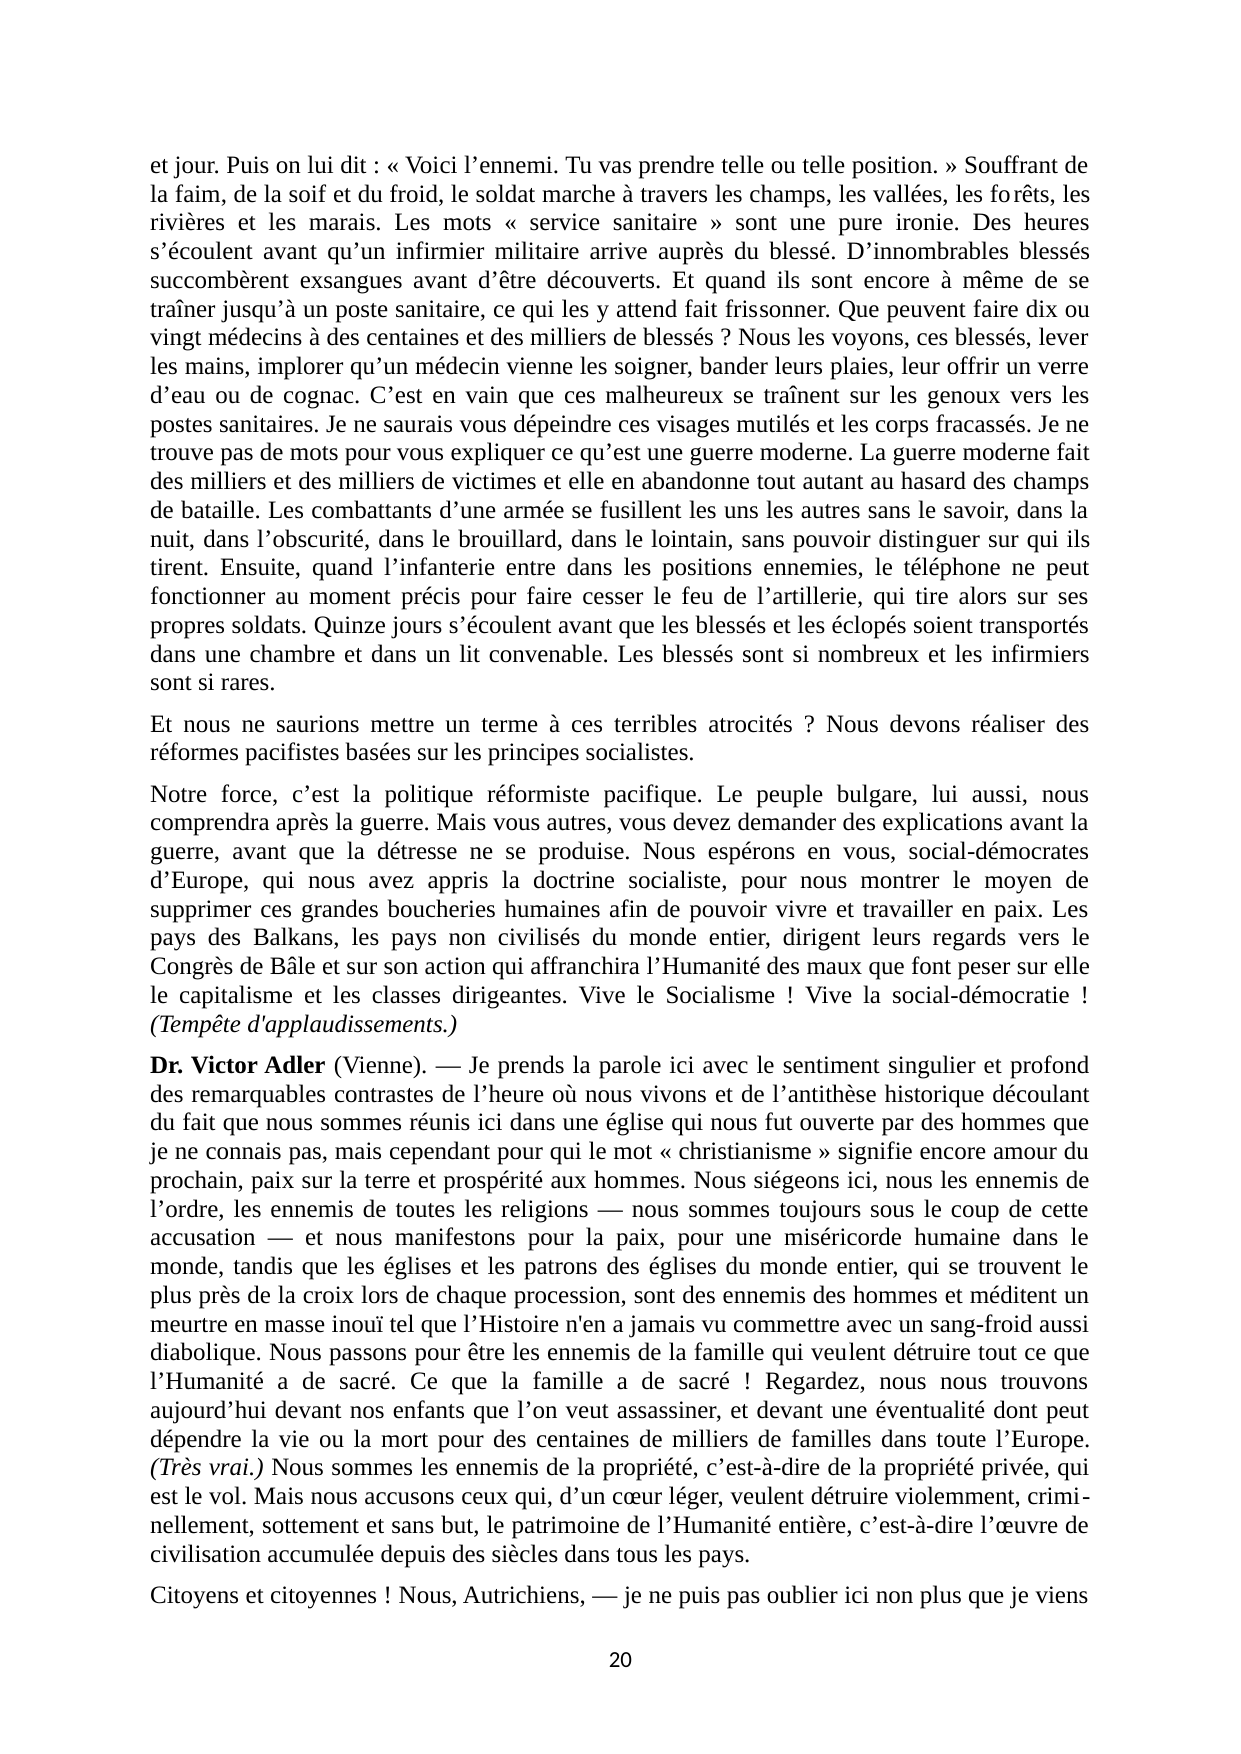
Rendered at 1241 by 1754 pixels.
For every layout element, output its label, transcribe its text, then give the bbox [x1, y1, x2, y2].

text Et nous ne saurions mettre un terme à ces ter­ribles atrocités ? Nous devons réaliser des réformes pacifistes basées sur les principes socialistes. [150, 709, 1090, 766]
text et jour. Puis on lui dit : « Voici l’ennemi. Tu vas prendre telle ou telle position. » Souffrant de la faim, de la soif et du froid, le soldat marche à travers les champs, les vallées, les fo­rêts, les rivières et les marais. Les mots « service sanitaire » sont une pure ironie. Des heures s’écoulent avant qu’un infirmier militaire arrive au­près du blessé. D’innombrables blessés succom­bèrent exsangues avant d’être découverts. Et quand ils sont encore à même de se traîner jusqu’à un poste sanitaire, ce qui les y attend fait fris­sonner. Que peuvent faire dix ou vingt médecins à des centaines et des milliers de blessés ? Nous les voyons, ces blessés, lever les mains, implorer qu’un médecin vienne les soigner, bander leurs plaies, leur offrir un verre d’eau ou de cognac. C’est en vain que ces malheureux se traînent sur les genoux vers les postes sanitaires. Je ne sau­rais vous dépeindre ces visages mutilés et les corps fracassés. Je ne trouve pas de mots pour vous expliquer ce qu’est une guerre moderne. La guerre moderne fait des milliers et des milliers de victimes et elle en abandonne tout autant au hasard des champs de bataille. Les combattants d’une armée se fusillent les uns les autres sans le savoir, dans la nuit, dans l’obscurité, dans le brouillard, dans le lointain, sans pouvoir distin­guer sur qui ils tirent. Ensuite, quand l’infanterie entre dans les positions ennemies, le téléphone ne peut fonctionner au moment précis pour faire cesser le feu de l’artillerie, qui tire alors sur ses propres soldats. Quinze jours s’écoulent avant que les blessés et les éclopés soient transportés dans une chambre et dans un lit convenable. Les bles­sés sont si nombreux et les infirmiers sont si rares. [150, 150, 1090, 696]
text Dr. Victor Adler (Vienne). — Je prends la parole ici avec le sentiment singulier et profond des remarquables contrastes de l’heure où nous vivons et de l’antithèse historique découlant du fait que nous sommes réunis ici dans une église qui nous fut ouverte par des hommes que je ne connais pas, mais cependant pour qui le mot « christianisme » signifie encore amour du prochain, paix sur la terre et prospérité aux hom­mes. Nous siégeons ici, nous les ennemis de l’or­dre, les ennemis de toutes les religions — nous sommes toujours sous le coup de cette accusation — et nous manifestons pour la paix, pour une miséricorde humaine dans le monde, tandis que les églises et les patrons des églises du monde entier, qui se trouvent le plus près de la croix lors de chaque procession, sont des ennemis des hommes et méditent un meurtre en masse inouï tel que l’Histoire n'en a jamais vu commettre avec un sang-froid aussi diabolique. Nous pas­sons pour être les ennemis de la famille qui veu­lent détruire tout ce que l’Humanité a de sacré. Ce que la famille a de sacré ! Regardez, nous nous trouvons aujourd’hui devant nos enfants que l’on veut assassiner, et devant une éventualité dont peut dépendre la vie ou la mort pour des cen­taines de milliers de familles dans toute l’Eu­rope. (Très vrai.) Nous sommes les ennemis de la propriété, c’est-à-dire de la propriété privée, qui est le vol. Mais nous accusons ceux qui, d’un cœur léger, veulent détruire violemment, crimi­nellement, sottement et sans but, le patrimoine de l’Humanité entière, c’est-à-dire l’œuvre de ci­vilisation accumulée depuis des siècles dans tous les pays. [150, 1050, 1090, 1567]
text Notre force, c’est la politique réformiste pacifique. Le peuple bulgare, lui aussi, nous comprendra après la guerre. Mais vous autres, vous devez demander des explications avant la guerre, avant que la détresse ne se produise. Nous espérons en vous, social-démocrates d’Europe, qui nous avez appris la doctrine socialiste, pour nous montrer le moyen de supprimer ces grandes boucheries humaines afin de pouvoir vivre et travailler en paix. Les pays des Balkans, les pays non civi­lisés du monde entier, dirigent leurs regards vers le Congrès de Bâle et sur son action qui affran­chira l’Humanité des maux que font peser sur elle le capitalisme et les classes dirigeantes. Vive le Socialisme ! Vive la social-démocratie ! (Tem­pête d'applaudissements.) [150, 779, 1090, 1037]
text Citoyens et citoyennes ! Nous, Autrichiens, — je ne puis pas oublier ici non plus que je viens [150, 1580, 1090, 1609]
